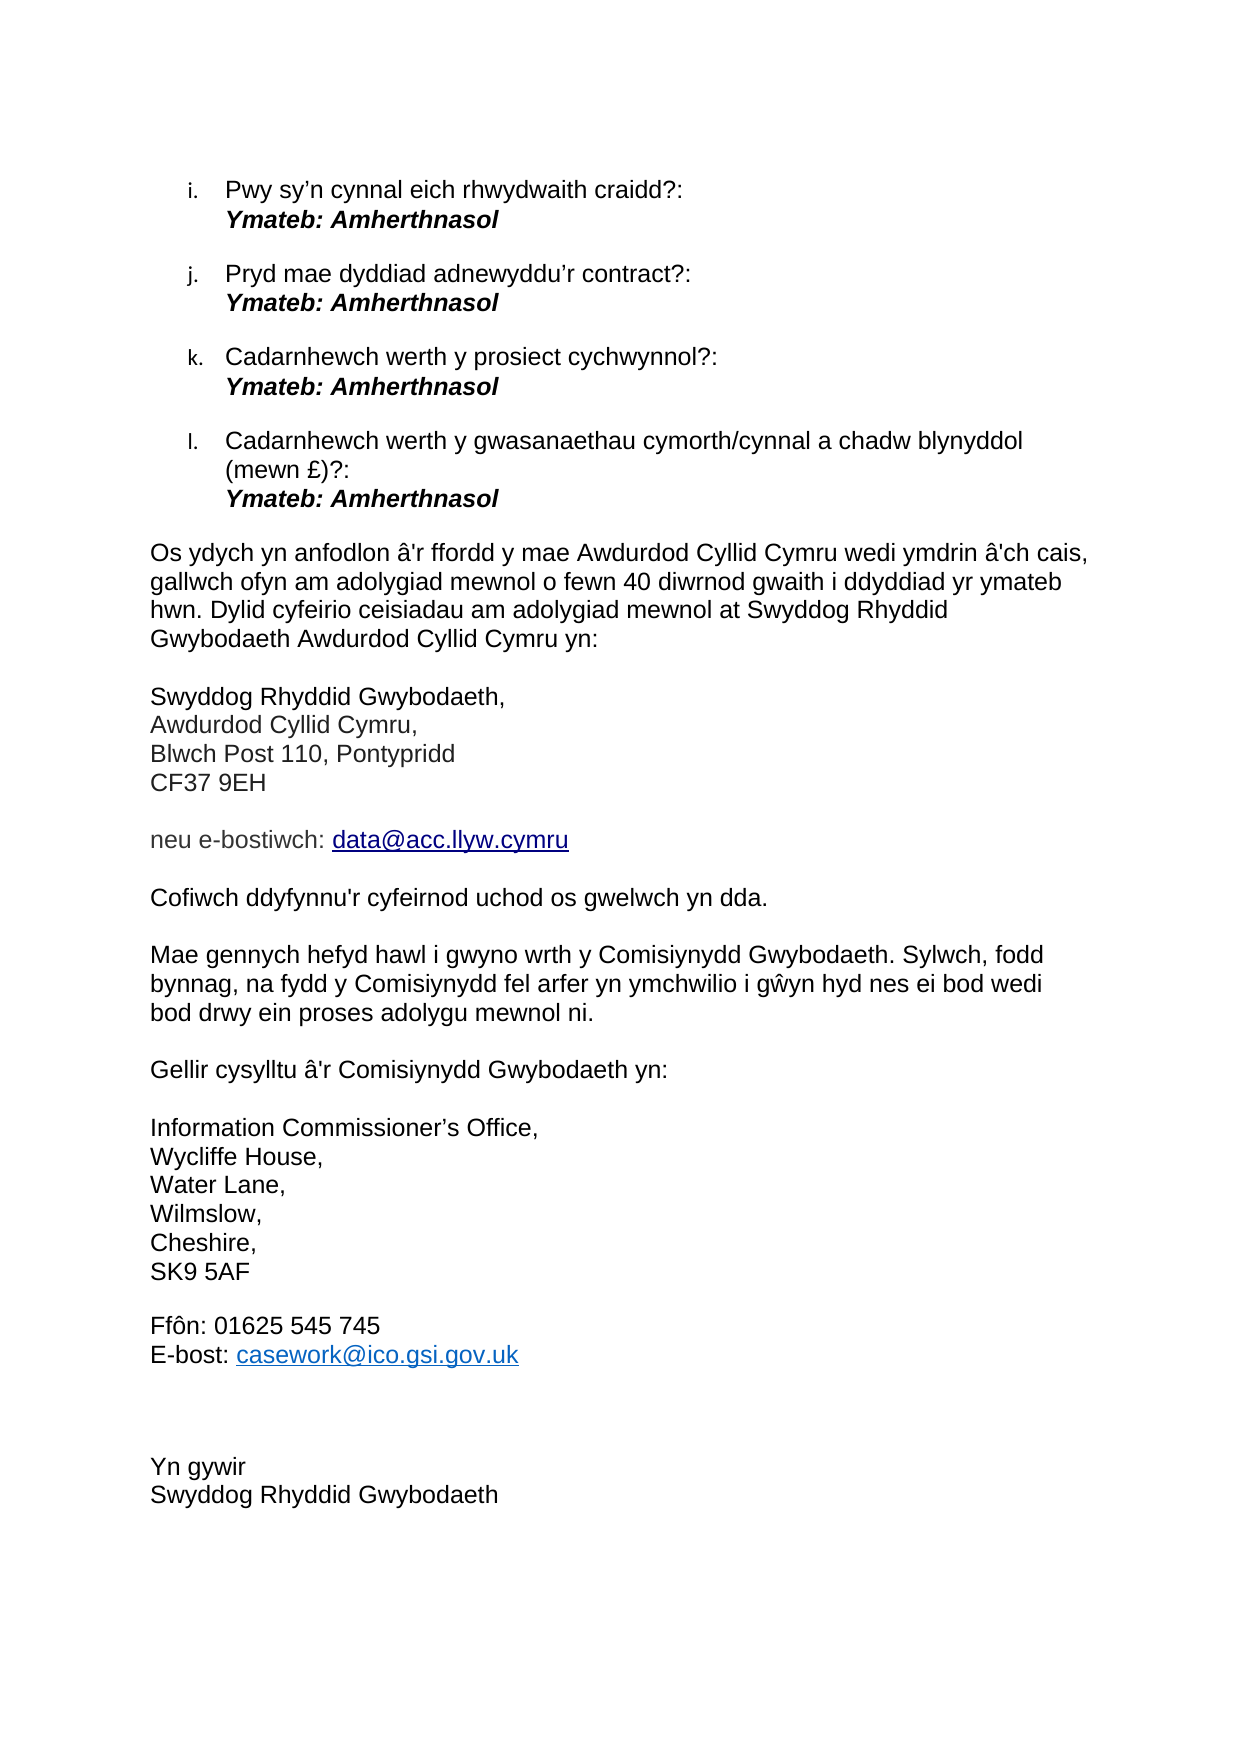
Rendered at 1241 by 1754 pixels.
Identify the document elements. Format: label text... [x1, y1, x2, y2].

text Cheshire, [150, 1228, 1090, 1257]
text Os ydych yn anfodlon â'r ffordd y mae Awdurdod Cyllid Cymru wedi ymdrin â'ch cais, gallwch ofyn am adolygiad mewnol o fewn 40 diwrnod gwaith i ddyddiad yr ymateb hwn. Dylid cyfeirio ceisiadau am adolygiad mewnol at Swyddog Rhyddid Gwybodaeth Awdurdod Cyllid Cymru yn: [150, 538, 1090, 653]
text Wycliffe House, [150, 1142, 1090, 1171]
list Pwy sy’n cynnal eich rhwydwaith craidd?: [187, 176, 1090, 205]
text Information Commissioner’s Office, [150, 1113, 1090, 1142]
text CF37 9EH [150, 768, 1090, 797]
text Ffôn: 01625 545 745 [150, 1311, 1090, 1340]
text Cofiwch ddyfynnu'r cyfeirnod uchod os gwelwch yn dda. [150, 883, 1090, 912]
text SK9 5AF [150, 1257, 1090, 1286]
list Cadarnhewch werth y gwasanaethau cymorth/cynnal a chadw blynyddol (mewn £)?: [187, 426, 1090, 484]
text neu e-bostiwch: data@acc.llyw.cymru [150, 826, 1090, 883]
text Awdurdod Cyllid Cymru, [150, 711, 1090, 739]
text E-bost: casework@ico.gsi.gov.uk [150, 1340, 1090, 1368]
text Yn gywir [150, 1452, 1090, 1480]
text Mae gennych hefyd hawl i gwyno wrth y Comisiynydd Gwybodaeth. Sylwch, fodd bynnag, na fydd y Comisiynydd fel arfer yn ymchwilio i gŵyn hyd nes ei bod wedi bod drwy ein proses adolygu mewnol ni. [150, 941, 1090, 1027]
text Blwch Post 110, Pontypridd [150, 739, 1090, 768]
text Swyddog Rhyddid Gwybodaeth [150, 1480, 1090, 1509]
text Swyddog Rhyddid Gwybodaeth, [150, 682, 1090, 711]
text Wilmslow, [150, 1199, 1090, 1228]
list Ymateb: Amherthnasol [225, 288, 1090, 317]
list Ymateb: Amherthnasol [225, 372, 1090, 400]
list Ymateb: Amherthnasol [225, 484, 1090, 512]
list Ymateb: Amherthnasol [225, 205, 1090, 233]
text Gellir cysylltu â'r Comisiynydd Gwybodaeth yn: [150, 1056, 1090, 1084]
text Water Lane, [150, 1171, 1090, 1199]
list Cadarnhewch werth y prosiect cychwynnol?: [187, 342, 1090, 372]
list Pryd mae dyddiad adnewyddu’r contract?: [187, 259, 1090, 288]
